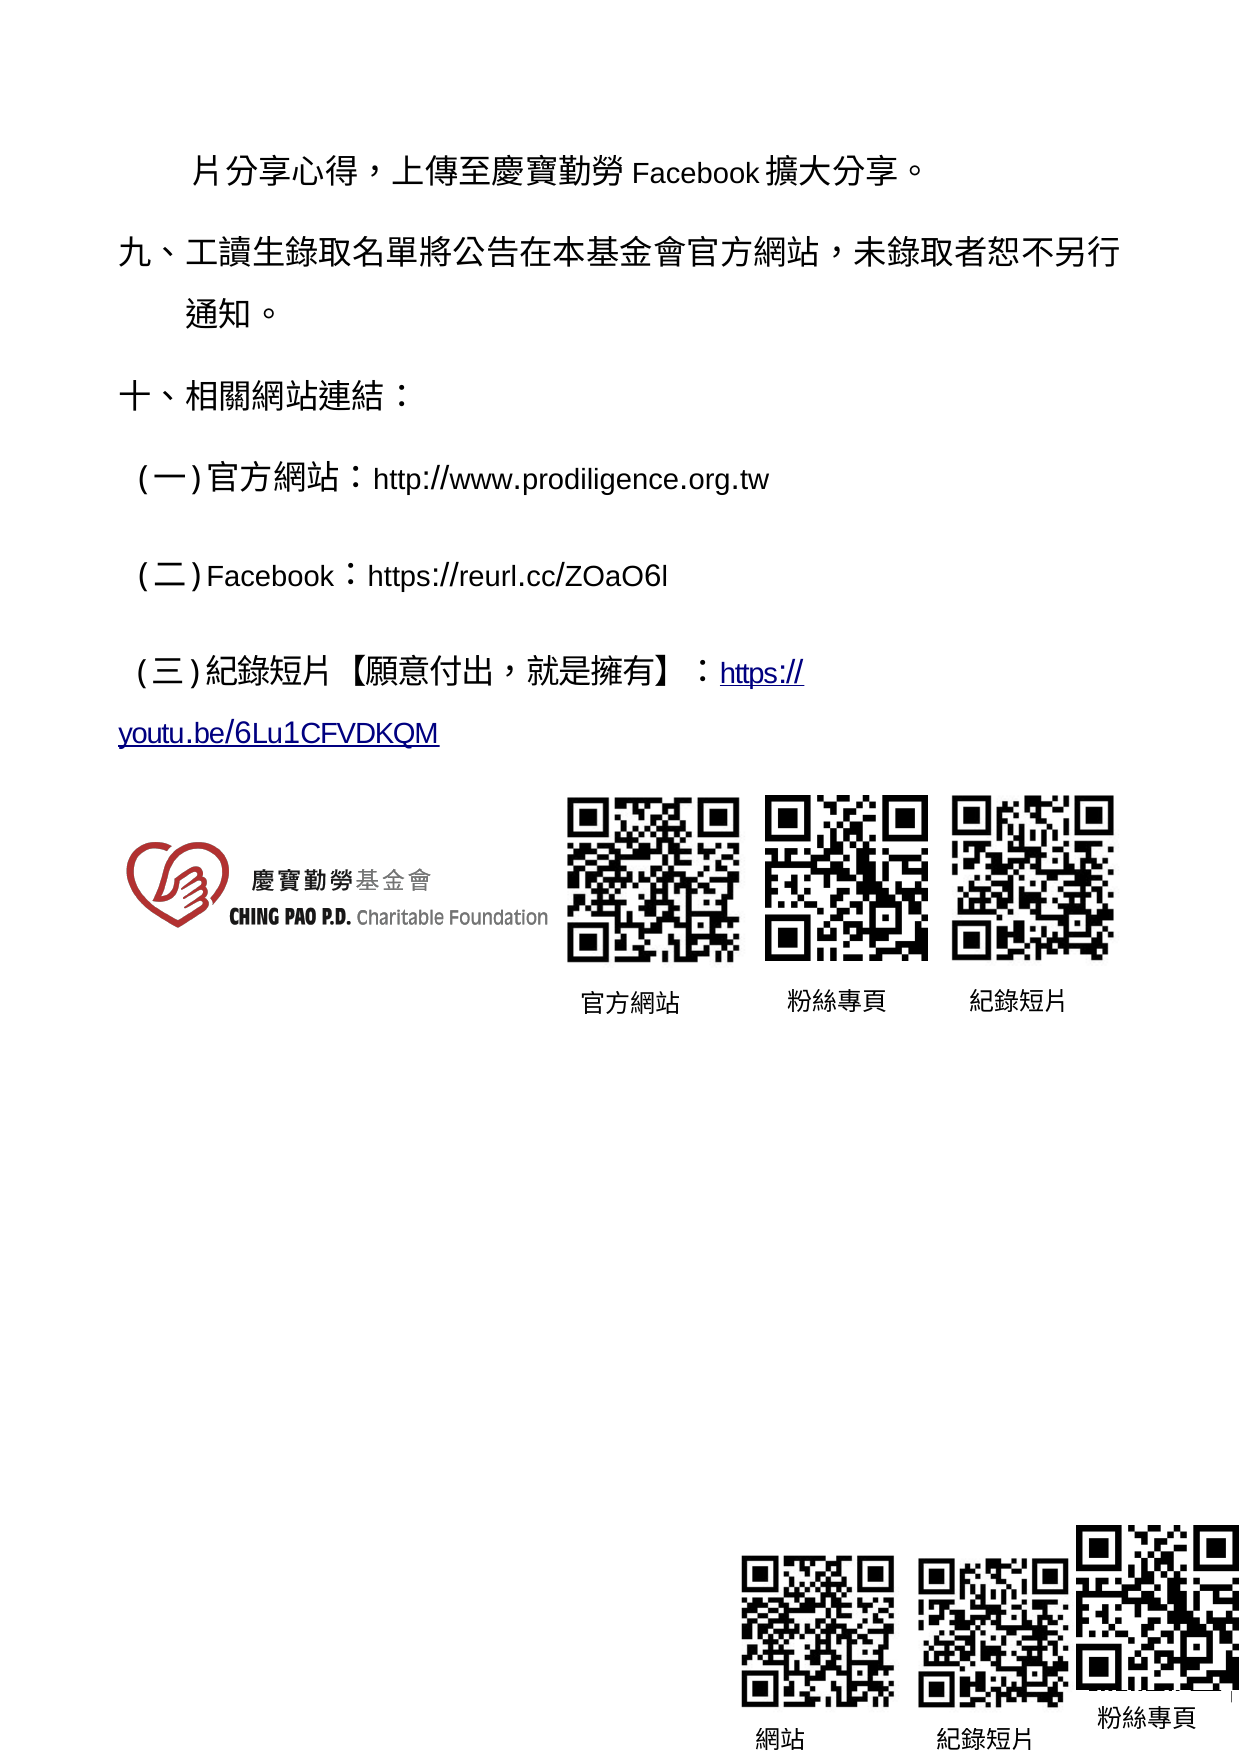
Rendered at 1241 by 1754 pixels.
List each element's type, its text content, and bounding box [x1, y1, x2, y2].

text (一)官方網站：http://www.prodiligence.org.tw [118, 433, 1122, 496]
text (二)Facebook：https://reurl.cc/ZOaO6l [118, 530, 1122, 593]
text 九、工讀生錄取名單將公告在本基金會官方網站，未錄取者恕不另行通知。 [118, 208, 1122, 333]
text (三)紀錄短片【願意付出，就是擁有】：https://youtu.be/6Lu1CFVDKQM [118, 627, 1122, 752]
text 片分享心得，上傳至慶寶勤勞Facebook擴大分享。 [133, 127, 1122, 189]
text 十、相關網站連結： [118, 352, 1122, 414]
